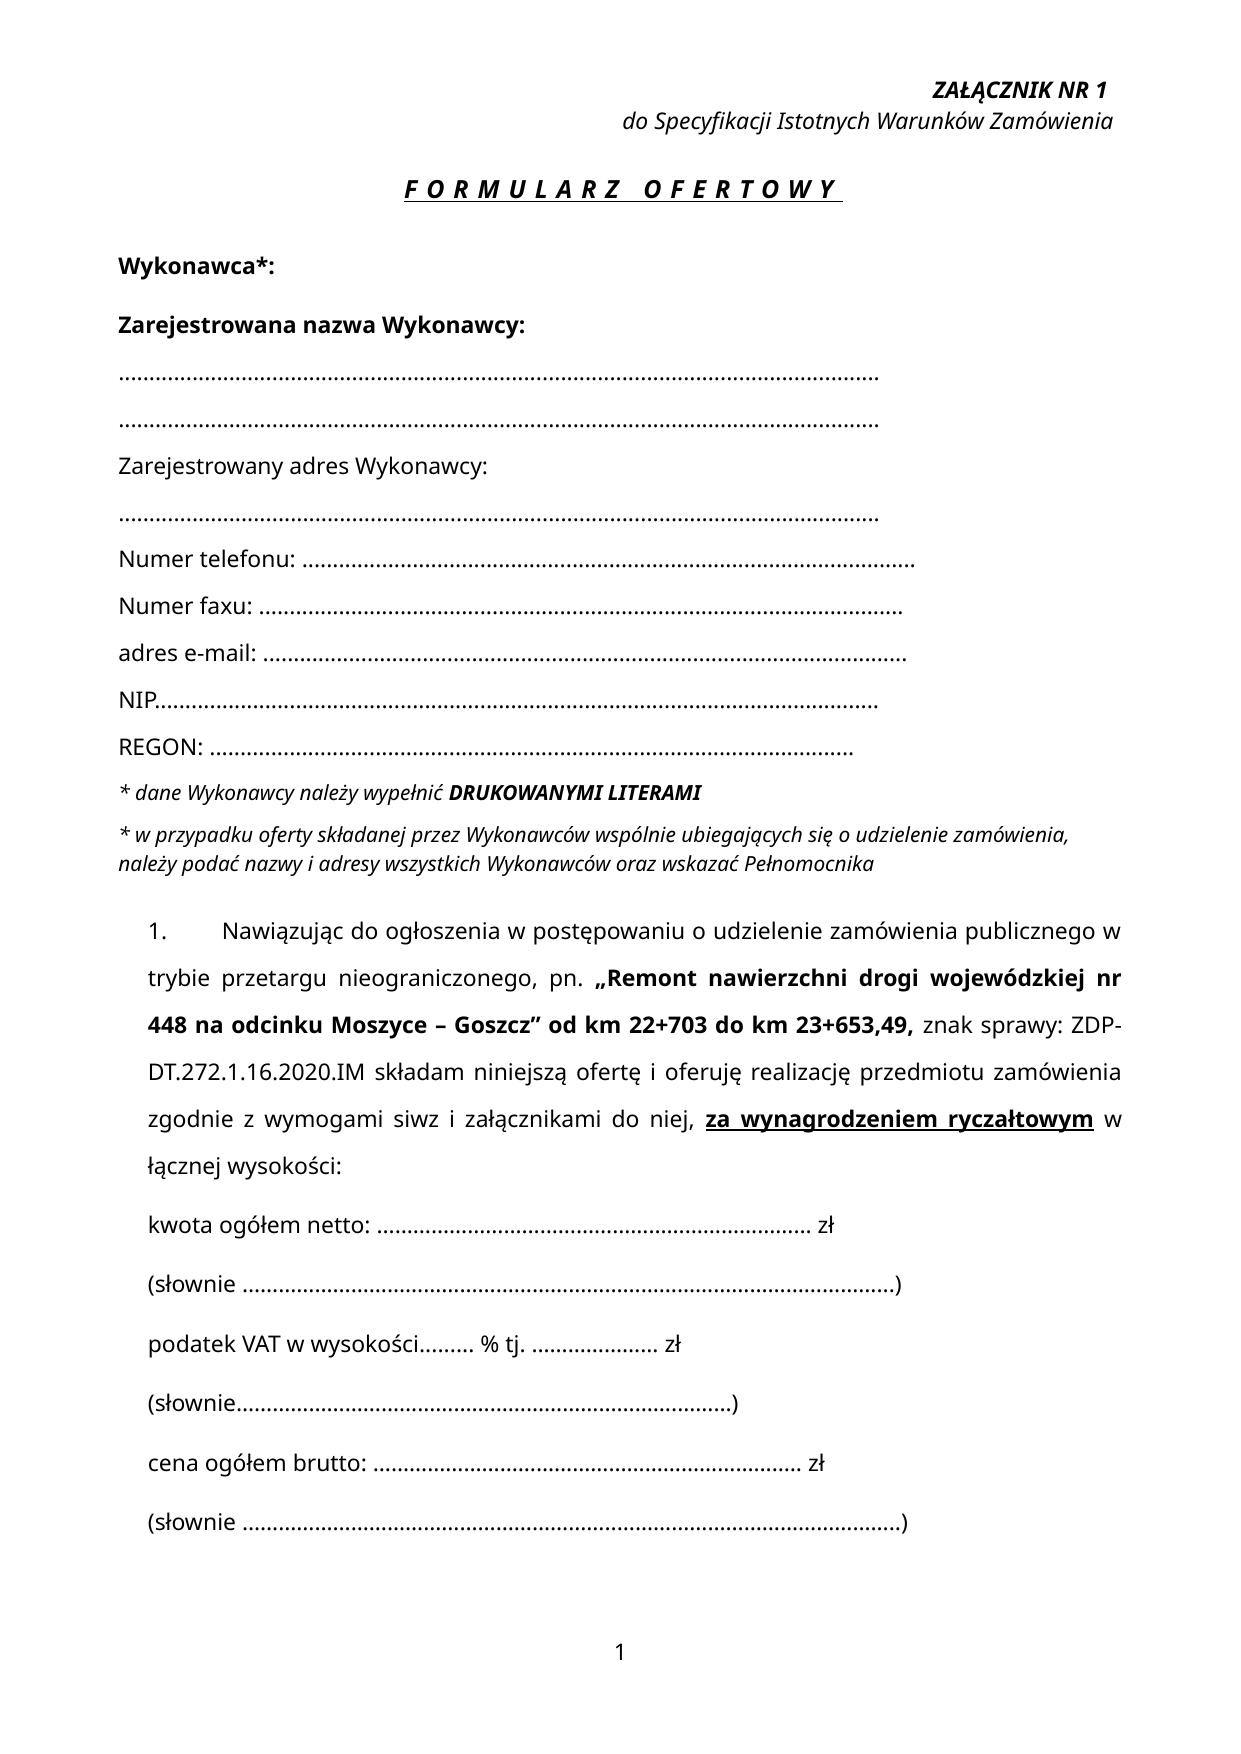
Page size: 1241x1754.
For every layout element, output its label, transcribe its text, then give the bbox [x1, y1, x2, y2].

text (słownie ……………………………………………………………………………………………...) [148, 1268, 1122, 1299]
text REGON: ......................................................................................................... [118, 731, 1122, 762]
text Wykonawca*: [118, 249, 1122, 281]
text ............................................................................................................................ [118, 403, 1122, 434]
text cena ogółem brutto: …………………………………………………………….. zł [148, 1446, 1122, 1478]
text (słownie……………………………………………………………….………) [148, 1387, 1122, 1418]
text ZAŁĄCZNIK NR 1 do Specyfikacji Istotnych Warunków Zamówienia [118, 74, 1116, 136]
text * w przypadku oferty składanej przez Wykonawców wspólnie ubiegających się o udzielenie zamówienia, należy podać nazwy i adresy wszystkich Wykonawców oraz wskazać Pełnomocnika [118, 820, 1122, 877]
list Nawiązując do ogłoszenia w postępowaniu o udzielenie zamówienia publicznego w trybie przetargu nieograniczonego, pn. „Remont nawierzchni drogi wojewódzkiej nr 448 na odcinku Moszyce – Goszcz” od km 22+703 do km 23+653,49, znak sprawy: ZDP-DT.272.1.16.2020.IM składam niniejszą ofertę i oferuję realizację przedmiotu zamówienia zgodnie z wymogami siwz i załącznikami do niej, za wynagrodzeniem ryczałtowym w łącznej wysokości: [148, 915, 1122, 1181]
text ............................................................................................................................ [118, 496, 1122, 528]
text adres e-mail: ......................................................................................................... [118, 637, 1122, 668]
text kwota ogółem netto: ……………………………………………………………… zł [148, 1209, 1122, 1240]
text (słownie ……………………………………………………..………………………………………..) [148, 1506, 1122, 1537]
subtitle FORMULARZ OFERTOWY [118, 172, 1122, 206]
text podatek VAT w wysokości......... % tj. ………………… zł [148, 1328, 1122, 1359]
text Zarejestrowana nazwa Wykonawcy: [118, 309, 1122, 340]
text ............................................................................................................................ [118, 356, 1122, 387]
text Zarejestrowany adres Wykonawcy: [118, 449, 1122, 481]
text NIP...................................................................................................................... [118, 684, 1122, 715]
text Numer telefonu: .................................................................................................... [118, 543, 1122, 574]
text Numer faxu: ......................................................................................................... [118, 590, 1122, 621]
text * dane Wykonawcy należy wypełnić DRUKOWANYMI LITERAMI [118, 778, 1122, 806]
